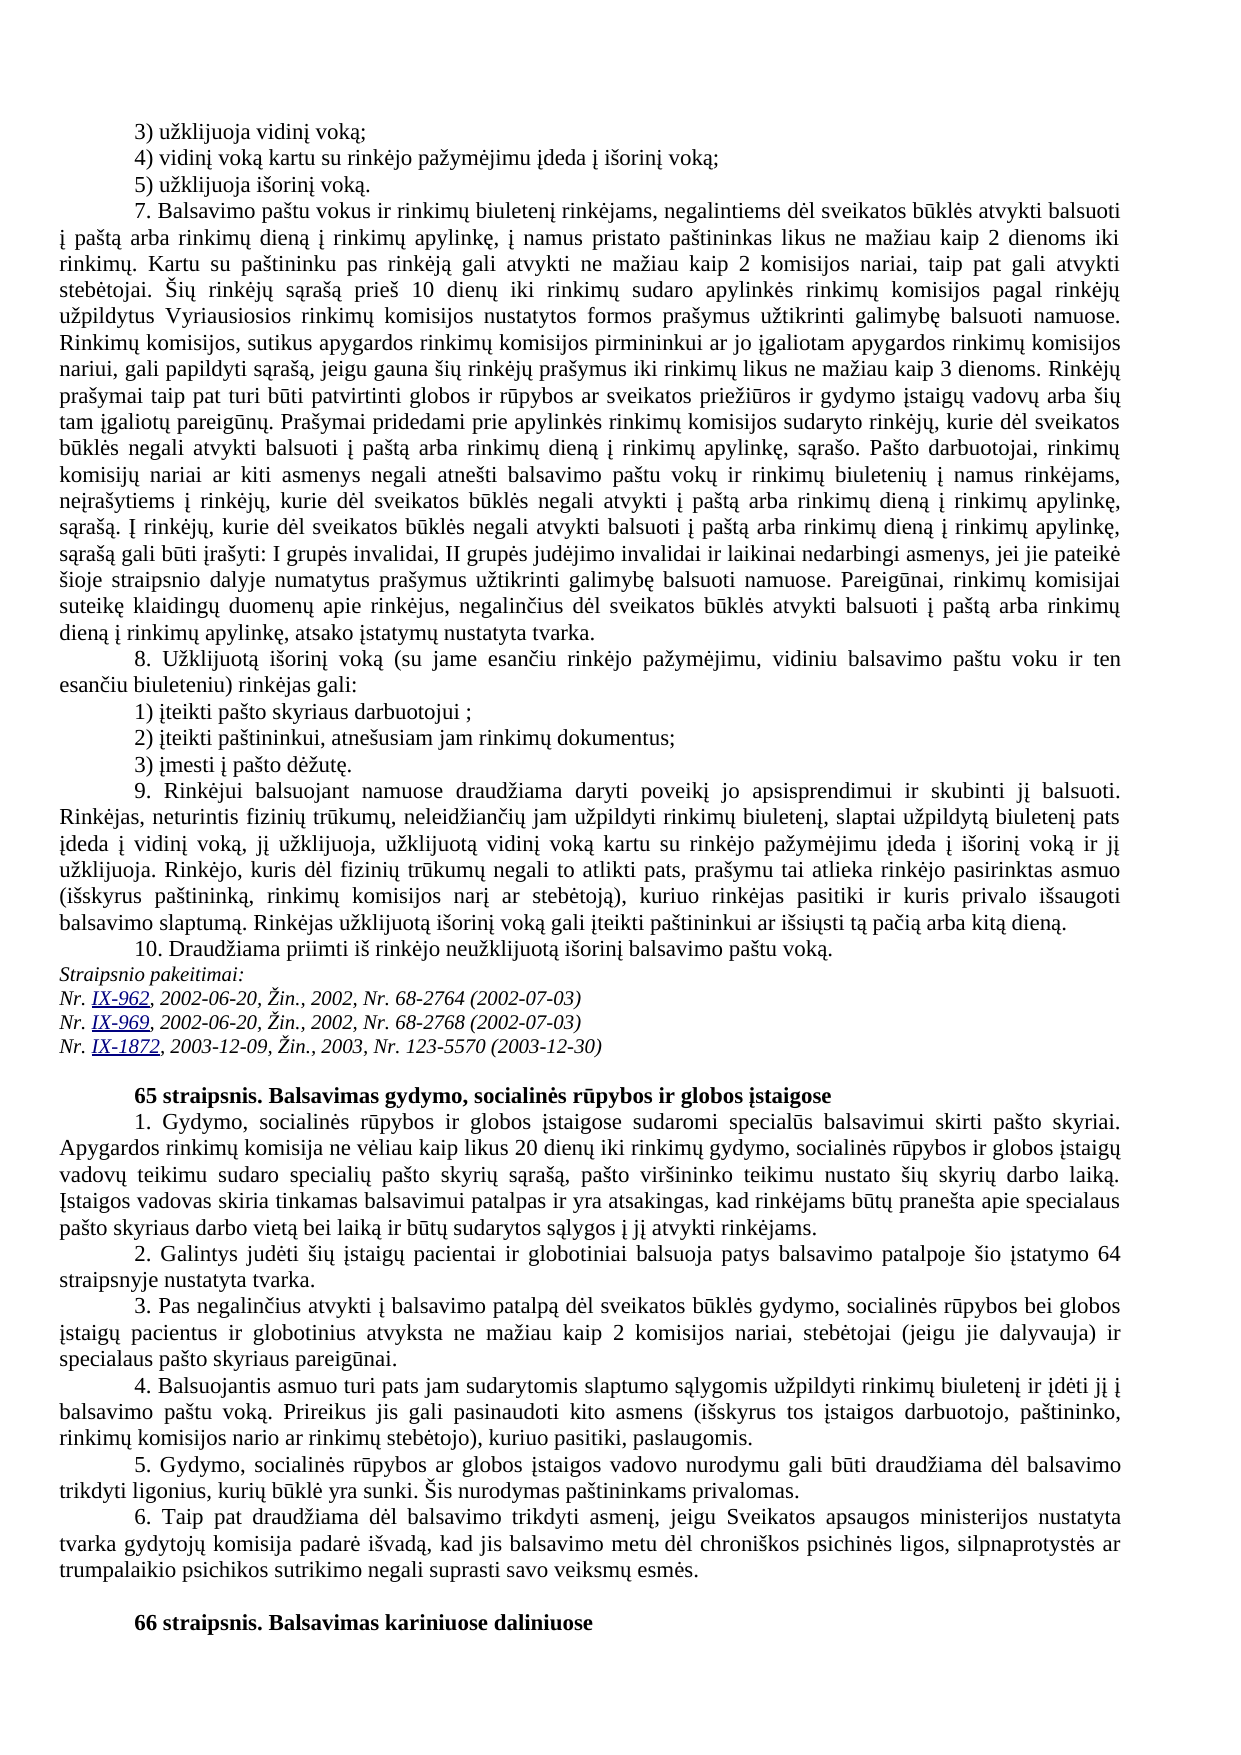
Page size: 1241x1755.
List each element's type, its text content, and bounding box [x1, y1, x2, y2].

text 5. Gydymo, socialinės rūpybos ar globos įstaigos vadovo nurodymu gali būti draudžiama dėl balsavimo trikdyti ligonius, kurių būklė yra sunki. Šis nurodymas paštininkams privalomas. [59, 1451, 1122, 1503]
text 3. Pas negalinčius atvykti į balsavimo patalpą dėl sveikatos būklės gydymo, socialinės rūpybos bei globos įstaigų pacientus ir globotinius atvyksta ne mažiau kaip 2 komisijos nariai, stebėtojai (jeigu jie dalyvauja) ir specialaus pašto skyriaus pareigūnai. [59, 1293, 1122, 1372]
text 1. Gydymo, socialinės rūpybos ir globos įstaigose sudaromi specialūs balsavimui skirti pašto skyriai. Apygardos rinkimų komisija ne vėliau kaip likus 20 dienų iki rinkimų gydymo, socialinės rūpybos ir globos įstaigų vadovų teikimu sudaro specialių pašto skyrių sąrašą, pašto viršininko teikimu nustato šių skyrių darbo laiką. Įstaigos vadovas skiria tinkamas balsavimui patalpas ir yra atsakingas, kad rinkėjams būtų pranešta apie specialaus pašto skyriaus darbo vietą bei laiką ir būtų sudarytos sąlygos į jį atvykti rinkėjams. [59, 1108, 1122, 1240]
text 2) įteikti paštininkui, atnešusiam jam rinkimų dokumentus; [59, 724, 1122, 751]
text Straipsnio pakeitimai: [59, 961, 1122, 986]
text 66 straipsnis. Balsavimas kariniuose daliniuose [59, 1609, 1122, 1635]
text Nr. IX-962, 2002-06-20, Žin., 2002, Nr. 68-2764 (2002-07-03) [59, 986, 1122, 1009]
text 3) užklijuoja vidinį voką; [59, 118, 1122, 144]
text 4) vidinį voką kartu su rinkėjo pažymėjimu įdeda į išorinį voką; [59, 144, 1122, 171]
text 7. Balsavimo paštu vokus ir rinkimų biuletenį rinkėjams, negalintiems dėl sveikatos būklės atvykti balsuoti į paštą arba rinkimų dieną į rinkimų apylinkę, į namus pristato paštininkas likus ne mažiau kaip 2 dienoms iki rinkimų. Kartu su paštininku pas rinkėją gali atvykti ne mažiau kaip 2 komisijos nariai, taip pat gali atvykti stebėtojai. Šių rinkėjų sąrašą prieš 10 dienų iki rinkimų sudaro apylinkės rinkimų komisijos pagal rinkėjų užpildytus Vyriausiosios rinkimų komisijos nustatytos formos prašymus užtikrinti galimybę balsuoti namuose. Rinkimų komisijos, sutikus apygardos rinkimų komisijos pirmininkui ar jo įgaliotam apygardos rinkimų komisijos nariui, gali papildyti sąrašą, jeigu gauna šių rinkėjų prašymus iki rinkimų likus ne mažiau kaip 3 dienoms. Rinkėjų prašymai taip pat turi būti patvirtinti globos ir rūpybos ar sveikatos priežiūros ir gydymo įstaigų vadovų arba šių tam įgaliotų pareigūnų. Prašymai pridedami prie apylinkės rinkimų komisijos sudaryto rinkėjų, kurie dėl sveikatos būklės negali atvykti balsuoti į paštą arba rinkimų dieną į rinkimų apylinkę, sąrašo. Pašto darbuotojai, rinkimų komisijų nariai ar kiti asmenys negali atnešti balsavimo paštu vokų ir rinkimų biuletenių į namus rinkėjams, neįrašytiems į rinkėjų, kurie dėl sveikatos būklės negali atvykti į paštą arba rinkimų dieną į rinkimų apylinkę, sąrašą. Į rinkėjų, kurie dėl sveikatos būklės negali atvykti balsuoti į paštą arba rinkimų dieną į rinkimų apylinkę, sąrašą gali būti įrašyti: I grupės invalidai, II grupės judėjimo invalidai ir laikinai nedarbingi asmenys, jei jie pateikė šioje straipsnio dalyje numatytus prašymus užtikrinti galimybę balsuoti namuose. Pareigūnai, rinkimų komisijai suteikę klaidingų duomenų apie rinkėjus, negalinčius dėl sveikatos būklės atvykti balsuoti į paštą arba rinkimų dieną į rinkimų apylinkę, atsako įstatymų nustatyta tvarka. [59, 197, 1122, 645]
text 2. Galintys judėti šių įstaigų pacientai ir globotiniai balsuoja patys balsavimo patalpoje šio įstatymo 64 straipsnyje nustatyta tvarka. [59, 1240, 1122, 1293]
text 4. Balsuojantis asmuo turi pats jam sudarytomis slaptumo sąlygomis užpildyti rinkimų biuletenį ir įdėti jį į balsavimo paštu voką. Prireikus jis gali pasinaudoti kito asmens (išskyrus tos įstaigos darbuotojo, paštininko, rinkimų komisijos nario ar rinkimų stebėtojo), kuriuo pasitiki, paslaugomis. [59, 1372, 1122, 1451]
text 9. Rinkėjui balsuojant namuose draudžiama daryti poveikį jo apsisprendimui ir skubinti jį balsuoti. Rinkėjas, neturintis fizinių trūkumų, neleidžiančių jam užpildyti rinkimų biuletenį, slaptai užpildytą biuletenį pats įdeda į vidinį voką, jį užklijuoja, užklijuotą vidinį voką kartu su rinkėjo pažymėjimu įdeda į išorinį voką ir jį užklijuoja. Rinkėjo, kuris dėl fizinių trūkumų negali to atlikti pats, prašymu tai atlieka rinkėjo pasirinktas asmuo (išskyrus paštininką, rinkimų komisijos narį ar stebėtoją), kuriuo rinkėjas pasitiki ir kuris privalo išsaugoti balsavimo slaptumą. Rinkėjas užklijuotą išorinį voką gali įteikti paštininkui ar išsiųsti tą pačią arba kitą dieną. [59, 777, 1122, 935]
text 10. Draudžiama priimti iš rinkėjo neužklijuotą išorinį balsavimo paštu voką. [59, 935, 1122, 961]
text 5) užklijuoja išorinį voką. [59, 171, 1122, 197]
text Nr. IX-969, 2002-06-20, Žin., 2002, Nr. 68-2768 (2002-07-03) [59, 1009, 1122, 1034]
text Nr. IX-1872, 2003-12-09, Žin., 2003, Nr. 123-5570 (2003-12-30) [59, 1034, 1122, 1058]
text 3) įmesti į pašto dėžutę. [59, 751, 1122, 777]
text 1) įteikti pašto skyriaus darbuotojui ; [59, 698, 1122, 724]
text 8. Užklijuotą išorinį voką (su jame esančiu rinkėjo pažymėjimu, vidiniu balsavimo paštu voku ir ten esančiu biuleteniu) rinkėjas gali: [59, 645, 1122, 698]
text 6. Taip pat draudžiama dėl balsavimo trikdyti asmenį, jeigu Sveikatos apsaugos ministerijos nustatyta tvarka gydytojų komisija padarė išvadą, kad jis balsavimo metu dėl chroniškos psichinės ligos, silpnaprotystės ar trumpalaikio psichikos sutrikimo negali suprasti savo veiksmų esmės. [59, 1503, 1122, 1582]
text 65 straipsnis. Balsavimas gydymo, socialinės rūpybos ir globos įstaigose [59, 1082, 1122, 1108]
